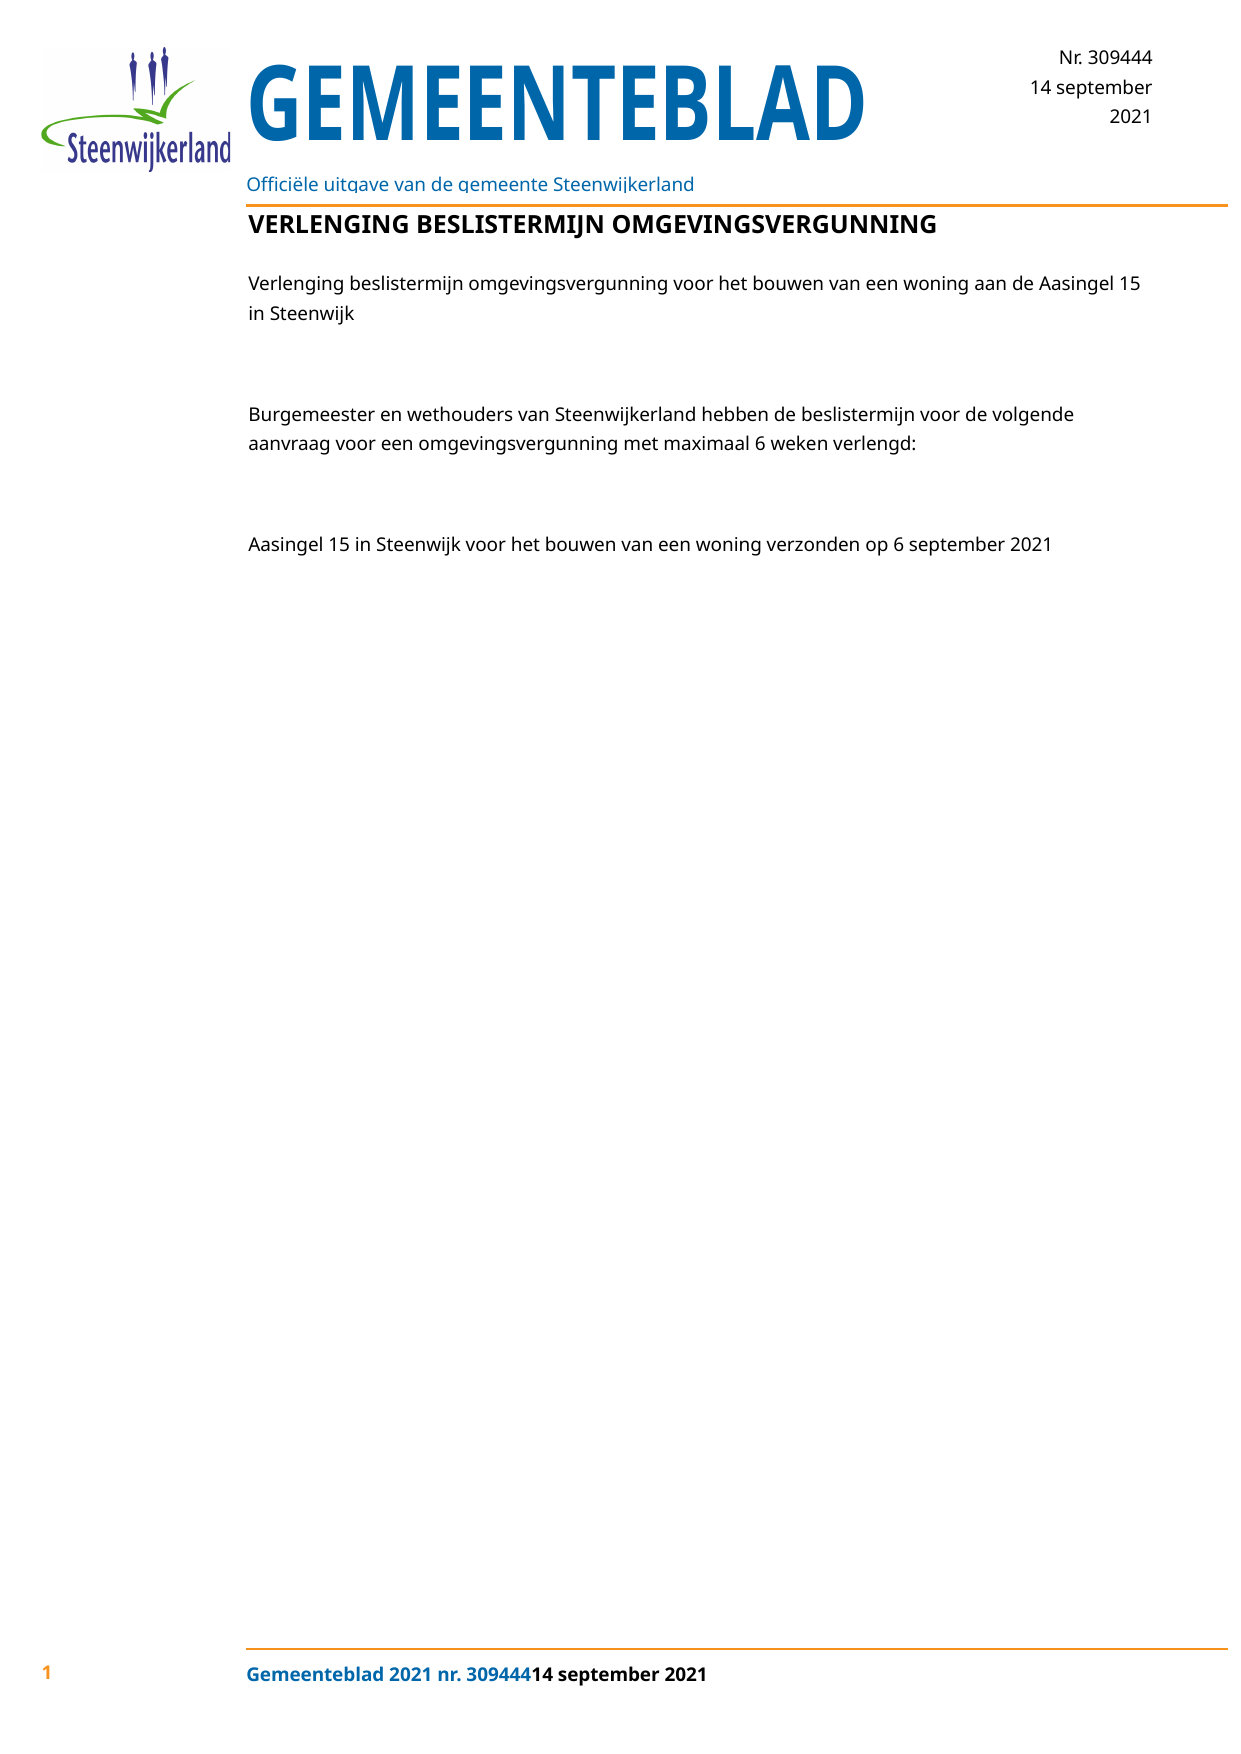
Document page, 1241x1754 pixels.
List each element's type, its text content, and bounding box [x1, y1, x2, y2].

text VERLENGING BESLISTERMIJN OMGEVINGSVERGUNNING [248, 207, 1152, 241]
text Aasingel 15 in Steenwijk voor het bouwen van een woning verzonden op 6 september 2021 [248, 531, 1152, 557]
picture [41, 47, 231, 172]
text Verlenging beslistermijn omgevingsvergunning voor het bouwen van een woning aan de Aasingel 15 in Steenwijk [248, 270, 1152, 326]
text Burgemeester en wethouders van Steenwijkerland hebben de beslistermijn voor de volgende aanvraag voor een omgevingsvergunning met maximaal 6 weken verlengd: [248, 401, 1152, 456]
